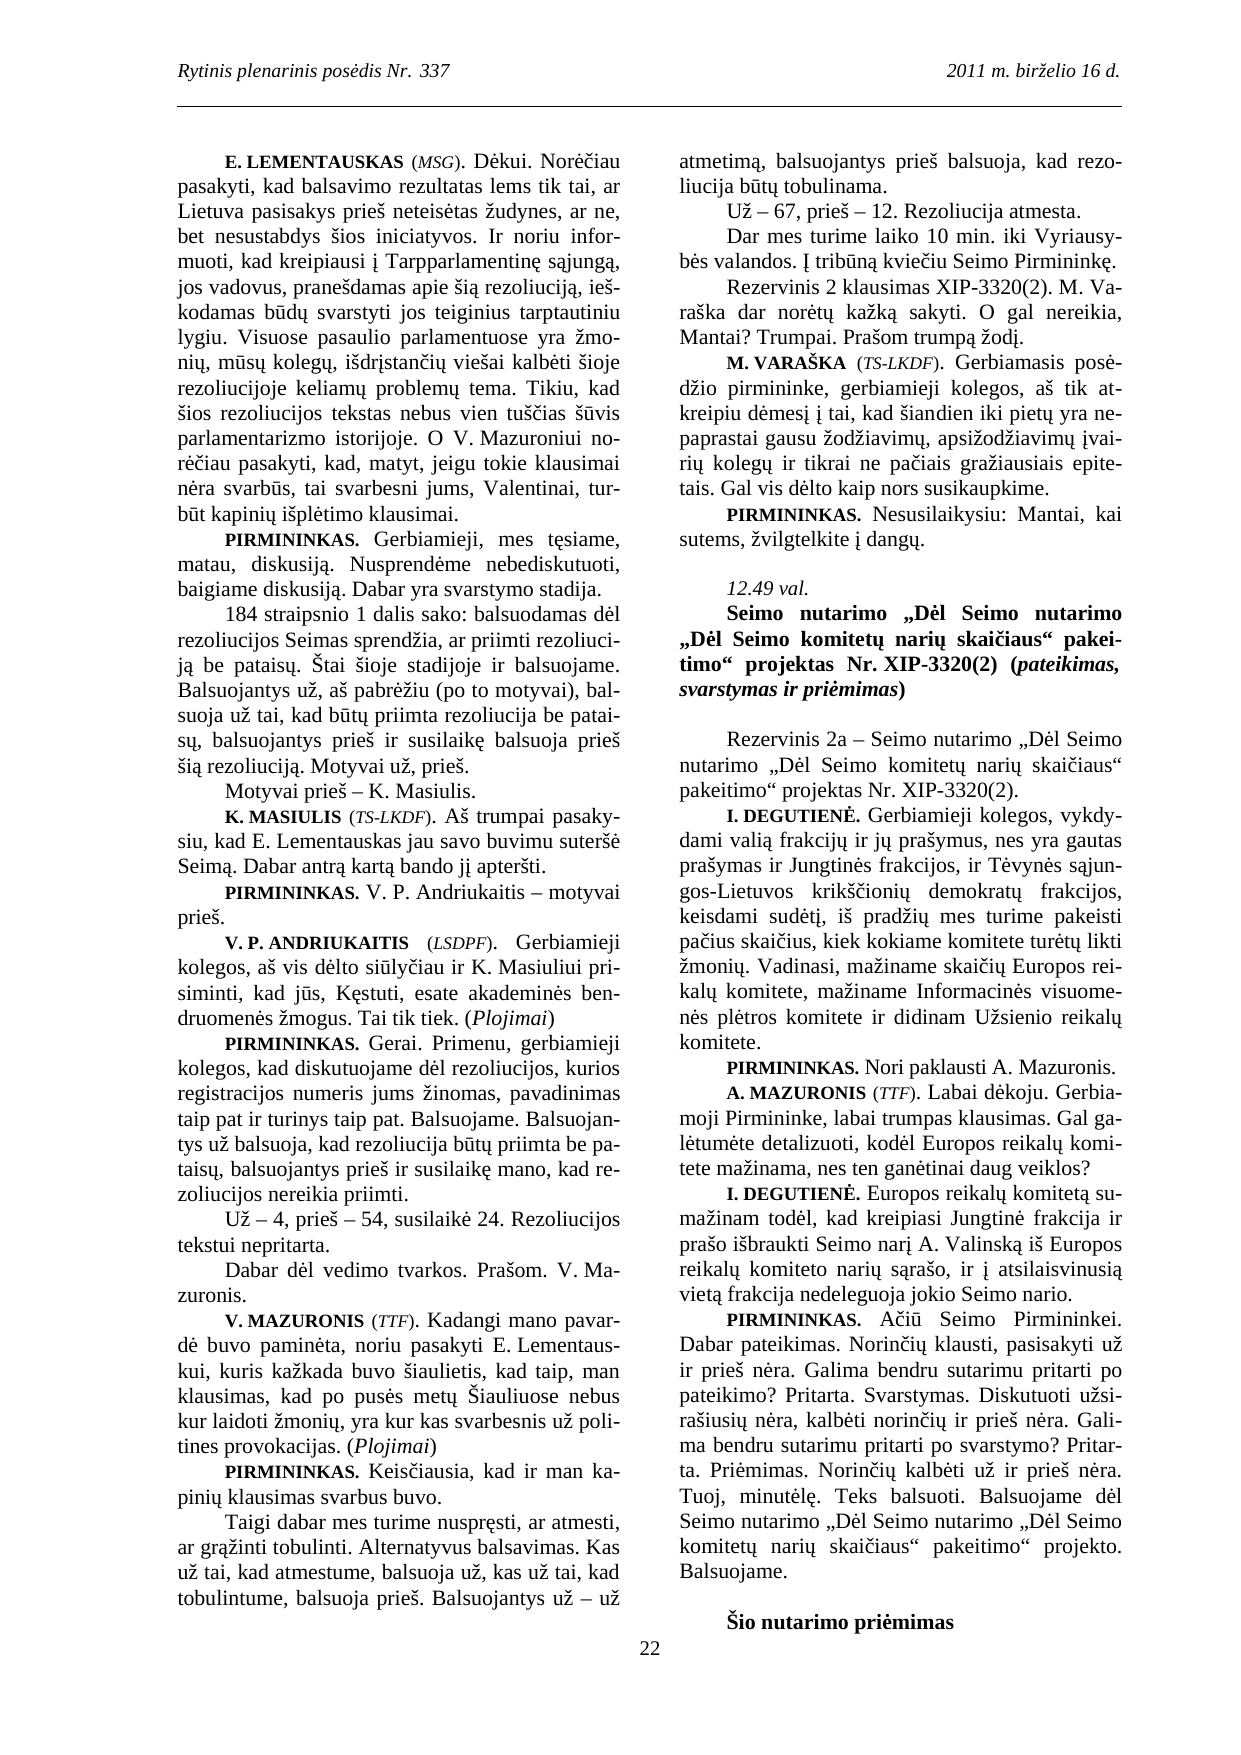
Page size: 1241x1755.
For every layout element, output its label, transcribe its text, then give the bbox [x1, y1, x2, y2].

text PIRMININKAS. Ačiū Sei­mo Pir­mi­nin­kei. Da­bar pa­tei­ki­mas. No­rin­čių klaus­ti, pa­si­sa­ky­ti už ir prieš nė­ra. Ga­li­ma ben­dru su­ta­ri­mu pri­tar­ti po pa­tei­ki­mo? Pri­tar­ta. Svars­ty­mas. Dis­ku­tuo­ti už­si­ra­šiu­sių nė­ra, kal­bė­ti no­rin­čių ir prieš nė­ra. Ga­li­ma ben­dru su­ta­ri­mu pri­tar­ti po svars­ty­mo? Pri­tar­ta. Pri­ėmi­mas. No­rin­čių kal­bė­ti už ir prieš nė­ra. Tuoj, mi­nu­tė­lę. Teks bal­suo­ti. Bal­suo­ja­me dėl Sei­mo nu­ta­ri­mo „Dėl Sei­mo nu­ta­ri­mo „Dėl Sei­mo ko­mi­te­tų na­rių skai­čiaus“ pa­kei­ti­mo“ pro­jek­to. Bal­suo­ja­me. [679, 1306, 1122, 1583]
text PIRMININKAS. Keis­čiau­sia, kad ir man ka­pi­nių klau­si­mas svar­bus bu­vo. [177, 1458, 620, 1509]
text K. MASIULIS (TS-LKDF). Aš trum­pai pa­sa­ky­siu, kad E. Le­men­taus­kas jau sa­vo bu­vi­mu su­ter­šė Sei­mą. Da­bar an­trą kar­tą ban­do jį ap­terš­ti. [177, 803, 620, 879]
text I. DEGUTIENĖ. Ger­bia­mie­ji ko­le­gos, vyk­dy­da­mi va­lią frak­ci­jų ir jų pra­šy­mus, nes yra gau­tas pra­šy­mas ir Jung­ti­nės frak­ci­jos, ir Tė­vy­nės są­jun­gos-Lie­tu­vos krikš­čio­nių de­mok­ra­tų frak­ci­jos, keis­da­mi su­dė­tį, iš pra­džių mes tu­ri­me pa­keis­ti pa­čius skai­čius, kiek ko­kia­me ko­mi­te­te tu­rė­tų lik­ti žmo­nių. Va­di­na­si, ma­ži­na­me skai­čių Eu­ro­pos rei­ka­lų ko­mi­te­te, ma­ži­na­me In­for­ma­ci­nės vi­suo­me­nės plėt­ros ko­mi­te­te ir di­di­nam Už­sie­nio rei­ka­lų ko­mi­te­te. [679, 802, 1122, 1054]
text PIRMININKAS. V. P. An­driu­kai­tis – mo­ty­vai prieš. [177, 879, 620, 929]
text at­me­ti­mą, bal­suo­jan­tys prieš bal­suo­ja, kad re­zo­liu­ci­ja bū­tų to­bu­li­na­ma. [679, 148, 1122, 198]
text V. P. ANDRIUKAITIS (LSDPF). Ger­bia­mie­ji ko­le­gos, aš vis dėl­to siū­ly­čiau ir K. Ma­siu­liui pri­si­min­ti, kad jūs, Kęs­tu­ti, esa­te aka­de­mi­nės ben­druo­me­nės žmo­gus. Tai tik tiek. (Plo­ji­mai) [177, 929, 620, 1030]
text Dar mes tu­ri­me lai­ko 10 min. iki Vy­riau­sy­bės va­lan­dos. Į tri­bū­ną kvie­čiu Sei­mo Pir­mi­nin­kę. [679, 223, 1122, 274]
text PIRMININKAS. Ge­rai. Pri­me­nu, ger­bia­mie­ji ko­le­gos, kad dis­ku­tuo­ja­me dėl re­zo­liu­ci­jos, ku­rios re­gist­ra­ci­jos nu­me­ris jums ži­no­mas, pa­va­di­ni­mas taip pat ir tu­ri­nys taip pat. Bal­suo­ja­me. Bal­suo­jan­tys už bal­suo­ja, kad re­zo­liu­ci­ja bū­tų pri­im­ta be pa­tai­sų, bal­suo­jan­tys prieš ir su­si­lai­kę ma­no, kad re­zo­liu­ci­jos ne­rei­kia pri­im­ti. [177, 1030, 620, 1206]
text Tai­gi da­bar mes tu­ri­me nu­spręs­ti, ar at­mes­ti, ar grą­žin­ti to­bu­lin­ti. Al­ter­na­ty­vus bal­sa­vi­mas. Kas už tai, kad at­mes­tu­me, bal­suo­ja už, kas už tai, kad to­bu­lin­tu­me, bal­suo­ja prieš. Bal­suo­jan­tys už – už [177, 1509, 620, 1610]
text Mo­ty­vai prieš – K. Ma­siu­lis. [177, 778, 620, 803]
text Už – 4, prieš – 54, su­si­lai­kė 24. Re­zo­liu­ci­jos teks­tui ne­pri­tar­ta. [177, 1206, 620, 1257]
text Sei­mo nu­ta­ri­mo „Dėl Sei­mo nu­ta­ri­mo „Dėl Sei­mo ko­mi­te­tų na­rių skai­čiaus“ pa­kei­timo“ pro­jek­tas Nr. XIP-3320(2) (pa­tei­ki­mas, svar­­s­ty­mas ir pri­ėmi­mas) [679, 600, 1122, 701]
text PIRMININKAS. Ger­bia­mie­ji, mes tę­sia­me, ma­tau, dis­ku­si­ją. Nu­spren­dė­me ne­be­dis­ku­tuo­ti, bai­gia­me dis­ku­si­ją. Da­bar yra svars­ty­mo sta­di­ja. [177, 526, 620, 601]
text PIRMININKAS. Ne­su­si­lai­ky­siu: Man­tai, kai su­tems, žvilg­tel­ki­te į dan­gų. [679, 501, 1122, 551]
text M. VARAŠKA (TS-LKDF). Ger­bia­ma­sis po­sė­džio pir­mi­nin­ke, ger­bia­mie­ji ko­le­gos, aš tik at­krei­piu dė­me­sį į tai, kad šian­dien iki pie­tų yra ne­pa­pras­tai gau­su žo­džia­vi­mų, ap­si­žo­džia­vi­mų įvai­rių ko­le­gų ir tik­rai ne pa­čiais gra­žiau­siais epi­te­tais. Gal vis dėl­to kaip nors su­si­kaup­ki­me. [679, 349, 1122, 501]
text Da­bar dėl ve­di­mo tvar­kos. Pra­šom. V. Ma­zu­ro­nis. [177, 1257, 620, 1307]
text A. MAZURONIS (TTF). La­bai dė­ko­ju. Ger­bia­mo­ji Pir­mi­nin­ke, la­bai trum­pas klau­si­mas. Gal ga­lė­tu­mė­te de­ta­li­zuo­ti, ko­dėl Eu­ro­pos rei­ka­lų ko­mi­te­te ma­ži­na­ma, nes ten ga­nė­ti­nai daug veik­los? [679, 1079, 1122, 1180]
text PIRMININKAS. No­ri pa­klaus­ti A. Ma­zu­ro­nis. [679, 1054, 1122, 1079]
text I. DEGUTIENĖ. Eu­ro­pos rei­ka­lų ko­mi­te­tą su­ma­ži­nam to­dėl, kad krei­pia­si Jung­ti­nė frak­ci­ja ir pra­šo iš­brauk­ti Sei­mo na­rį A. Va­lins­ką iš Eu­ro­pos rei­ka­lų ko­mi­te­to na­rių są­ra­šo, ir į at­si­lais­vi­nu­sią vie­tą frak­ci­ja ne­de­le­guo­ja jo­kio Sei­mo na­rio. [679, 1180, 1122, 1306]
text Re­zer­vi­nis 2a – Sei­mo nu­ta­ri­mo „Dėl Sei­mo nu­ta­ri­mo „Dėl Sei­mo ko­mi­te­tų na­rių skai­čiaus“ pa­kei­ti­mo“ pro­jek­tas Nr. XIP-3320(2). [679, 726, 1122, 802]
text Už – 67, prieš – 12. Re­zo­liu­ci­ja at­mes­ta. [679, 198, 1122, 223]
text Re­zer­vi­nis 2 klau­si­mas XIP-3320(2). M. Va­raš­ka dar no­rė­tų kaž­ką sa­ky­ti. O gal ne­rei­kia, Man­tai? Trum­pai. Pra­šom trum­pą žo­dį. [679, 274, 1122, 349]
text E. LEMENTAUSKAS (MSG). Dė­kui. No­rė­čiau pa­sa­ky­ti, kad bal­sa­vi­mo re­zul­ta­tas lems tik tai, ar Lie­tu­va pa­si­sa­kys prieš ne­tei­sė­tas žu­dy­nes, ar ne, bet ne­su­stab­dys šios ini­cia­ty­vos. Ir no­riu in­for­muo­ti, kad krei­piau­si į Tarp­par­la­men­ti­nę są­jun­gą, jos va­do­vus, pra­neš­da­mas apie šią re­zo­liu­ci­ją, ieš­ko­da­mas bū­dų svars­ty­ti jos tei­gi­nius tarp­tau­ti­niu ly­giu. Vi­suo­se pa­sau­lio par­la­men­tuo­se yra žmo­nių, mū­sų ko­le­gų, iš­drįs­tan­čių vie­šai kal­bė­ti šio­je re­zo­liu­ci­jo­je ke­lia­mų pro­ble­mų te­ma. Ti­kiu, kad šios re­zo­liu­ci­jos teks­tas ne­bus vien tuš­čias šū­vis par­la­men­ta­riz­mo is­to­ri­jo­je. O V. Ma­zu­ro­niui no­rė­čiau pa­sa­ky­ti, kad, ma­tyt, jei­gu to­kie klau­si­mai nė­ra svar­būs, tai svar­bes­ni jums, Va­len­ti­nai, tur­būt ka­pi­nių iš­plė­ti­mo klau­si­mai. [177, 148, 620, 526]
text 184 straips­nio 1 da­lis sa­ko: bal­suo­da­mas dėl re­zo­liu­ci­jos Sei­mas spren­džia, ar pri­im­ti re­zo­liu­ci­ją be pa­tai­sų. Štai šio­je sta­di­jo­je ir bal­suo­ja­me. Bal­suo­jan­tys už, aš pa­brėžiu (po to mo­ty­vai), bal­suo­ja už tai, kad bū­tų pri­im­ta re­zo­liu­ci­ja be pa­tai­sų, bal­suo­jan­tys prieš ir su­si­lai­kę bal­suo­ja prieš šią re­zo­liu­ci­ją. Mo­ty­vai už, prieš. [177, 601, 620, 778]
text V. MAZURONIS (TTF). Ka­dan­gi ma­no pa­var­dė bu­vo pa­mi­nė­ta, no­riu pa­sa­ky­ti E. Le­men­taus­kui, ku­ris kaž­ka­da bu­vo šiau­lie­tis, kad taip, man klau­si­mas, kad po pu­sės me­tų Šiau­liuo­se ne­bus kur lai­do­ti žmo­nių, yra kur kas svar­bes­nis už po­li­ti­nes pro­vo­ka­ci­jas. (Plo­ji­mai) [177, 1307, 620, 1458]
text 12.49 val. [726, 576, 1122, 600]
text Šio nu­ta­ri­mo pri­ėmi­mas [679, 1609, 1122, 1634]
